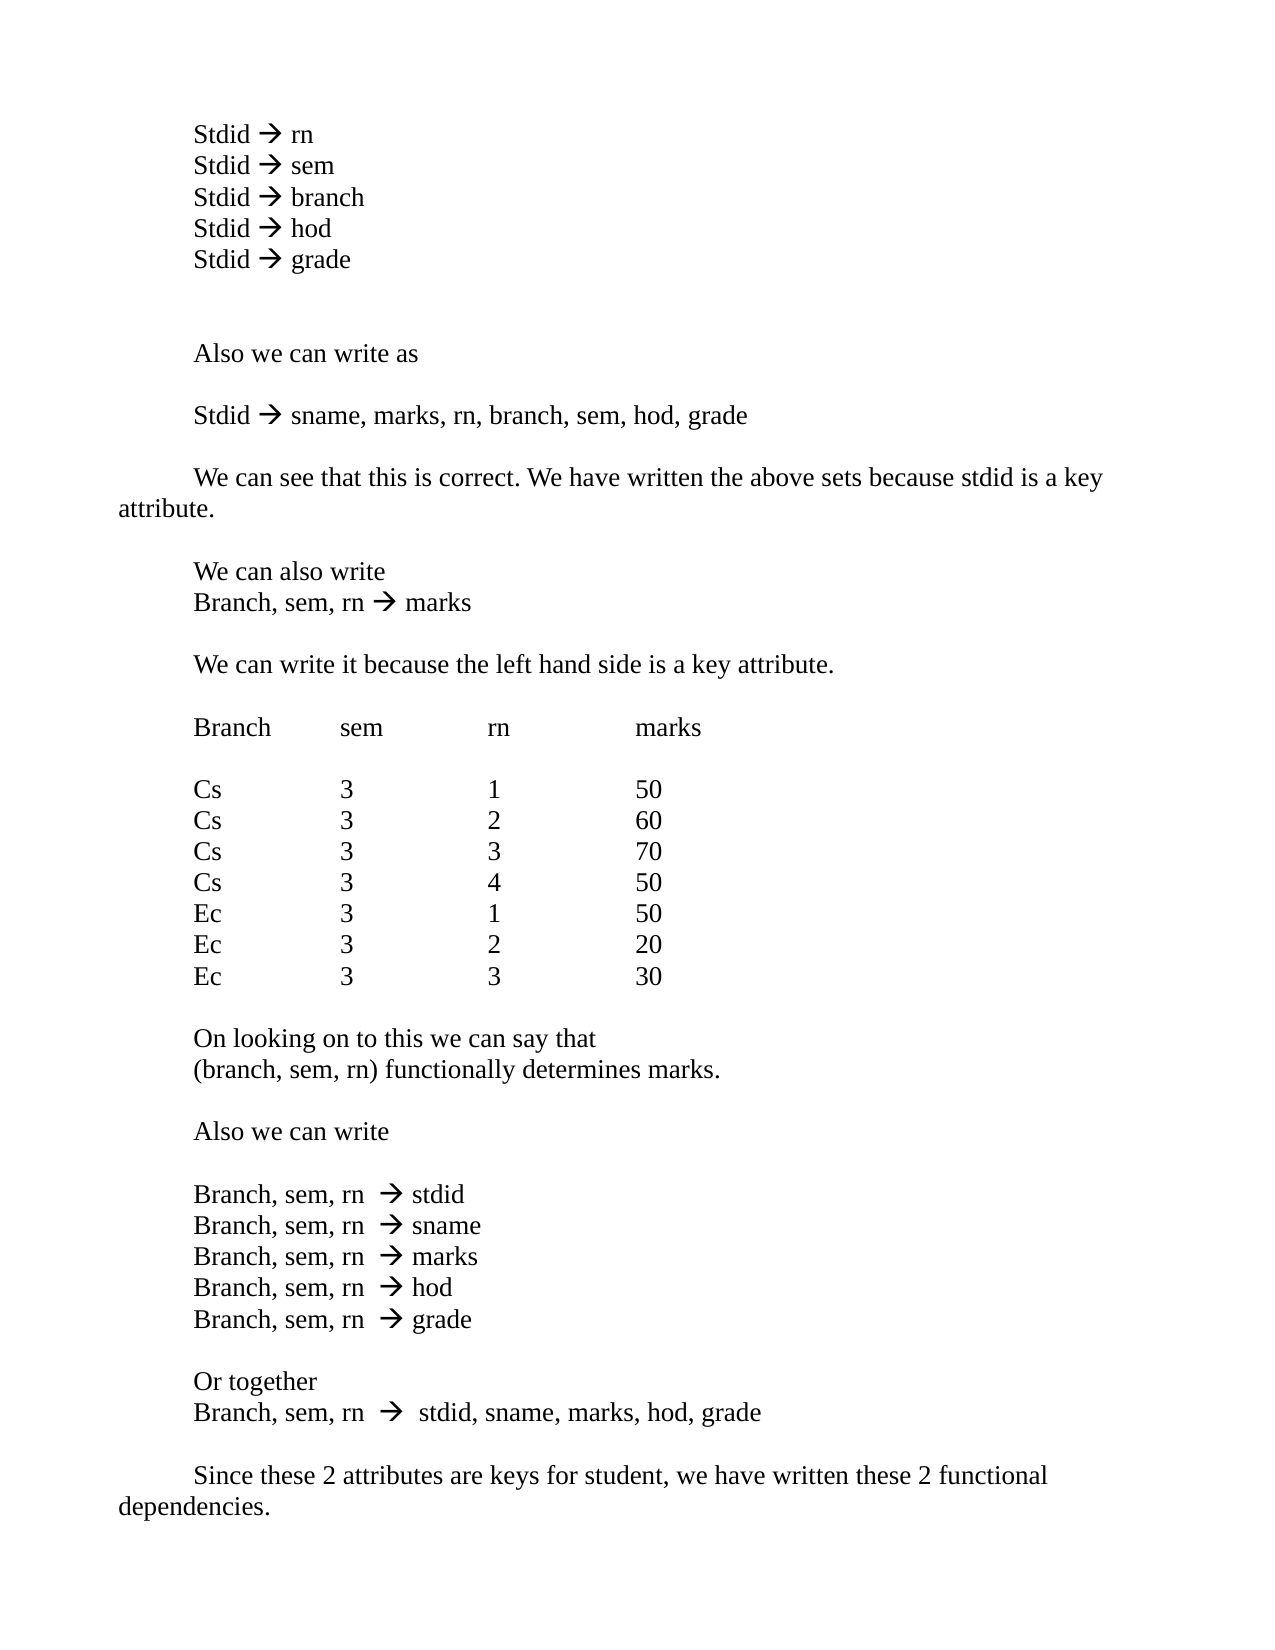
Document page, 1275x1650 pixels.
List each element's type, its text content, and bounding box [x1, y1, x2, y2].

text (branch, sem, rn) functionally determines marks. [118, 1053, 1157, 1084]
text Branch, sem, rn  grade [118, 1303, 1157, 1334]
text On looking on to this we can say that [118, 1022, 1157, 1053]
text We can write it because the left hand side is a key attribute. [118, 648, 1157, 679]
text Branch sem rn marks [118, 711, 1157, 742]
text We can also write [118, 555, 1157, 586]
text Branch, sem, rn  hod [118, 1272, 1157, 1303]
text Stdid  hod [118, 212, 1157, 243]
text Stdid  branch [118, 181, 1157, 212]
text Or together [118, 1365, 1157, 1396]
text Cs 3 1 50 [118, 773, 1157, 804]
text Also we can write as [118, 337, 1157, 368]
text Cs 3 4 50 [118, 866, 1157, 897]
text Stdid  rn [118, 118, 1157, 149]
text Branch, sem, rn  stdid, sname, marks, hod, grade [118, 1396, 1157, 1428]
text Ec 3 1 50 [118, 897, 1157, 929]
text Branch, sem, rn  stdid [118, 1178, 1157, 1209]
text Branch, sem, rn  marks [118, 1240, 1157, 1272]
text Ec 3 3 30 [118, 960, 1157, 991]
text Stdid  grade [118, 243, 1157, 274]
text Stdid  sem [118, 149, 1157, 181]
text Cs 3 3 70 [118, 835, 1157, 866]
text Cs 3 2 60 [118, 804, 1157, 835]
text Since these 2 attributes are keys for student, we have written these 2 functional dependencies. [118, 1459, 1157, 1521]
text Also we can write [118, 1116, 1157, 1147]
text Ec 3 2 20 [118, 929, 1157, 960]
text Stdid  sname, marks, rn, branch, sem, hod, grade [118, 399, 1157, 430]
text We can see that this is correct. We have written the above sets because stdid is a key attribute. [118, 461, 1157, 524]
text Branch, sem, rn  marks [118, 586, 1157, 617]
text Branch, sem, rn  sname [118, 1209, 1157, 1240]
